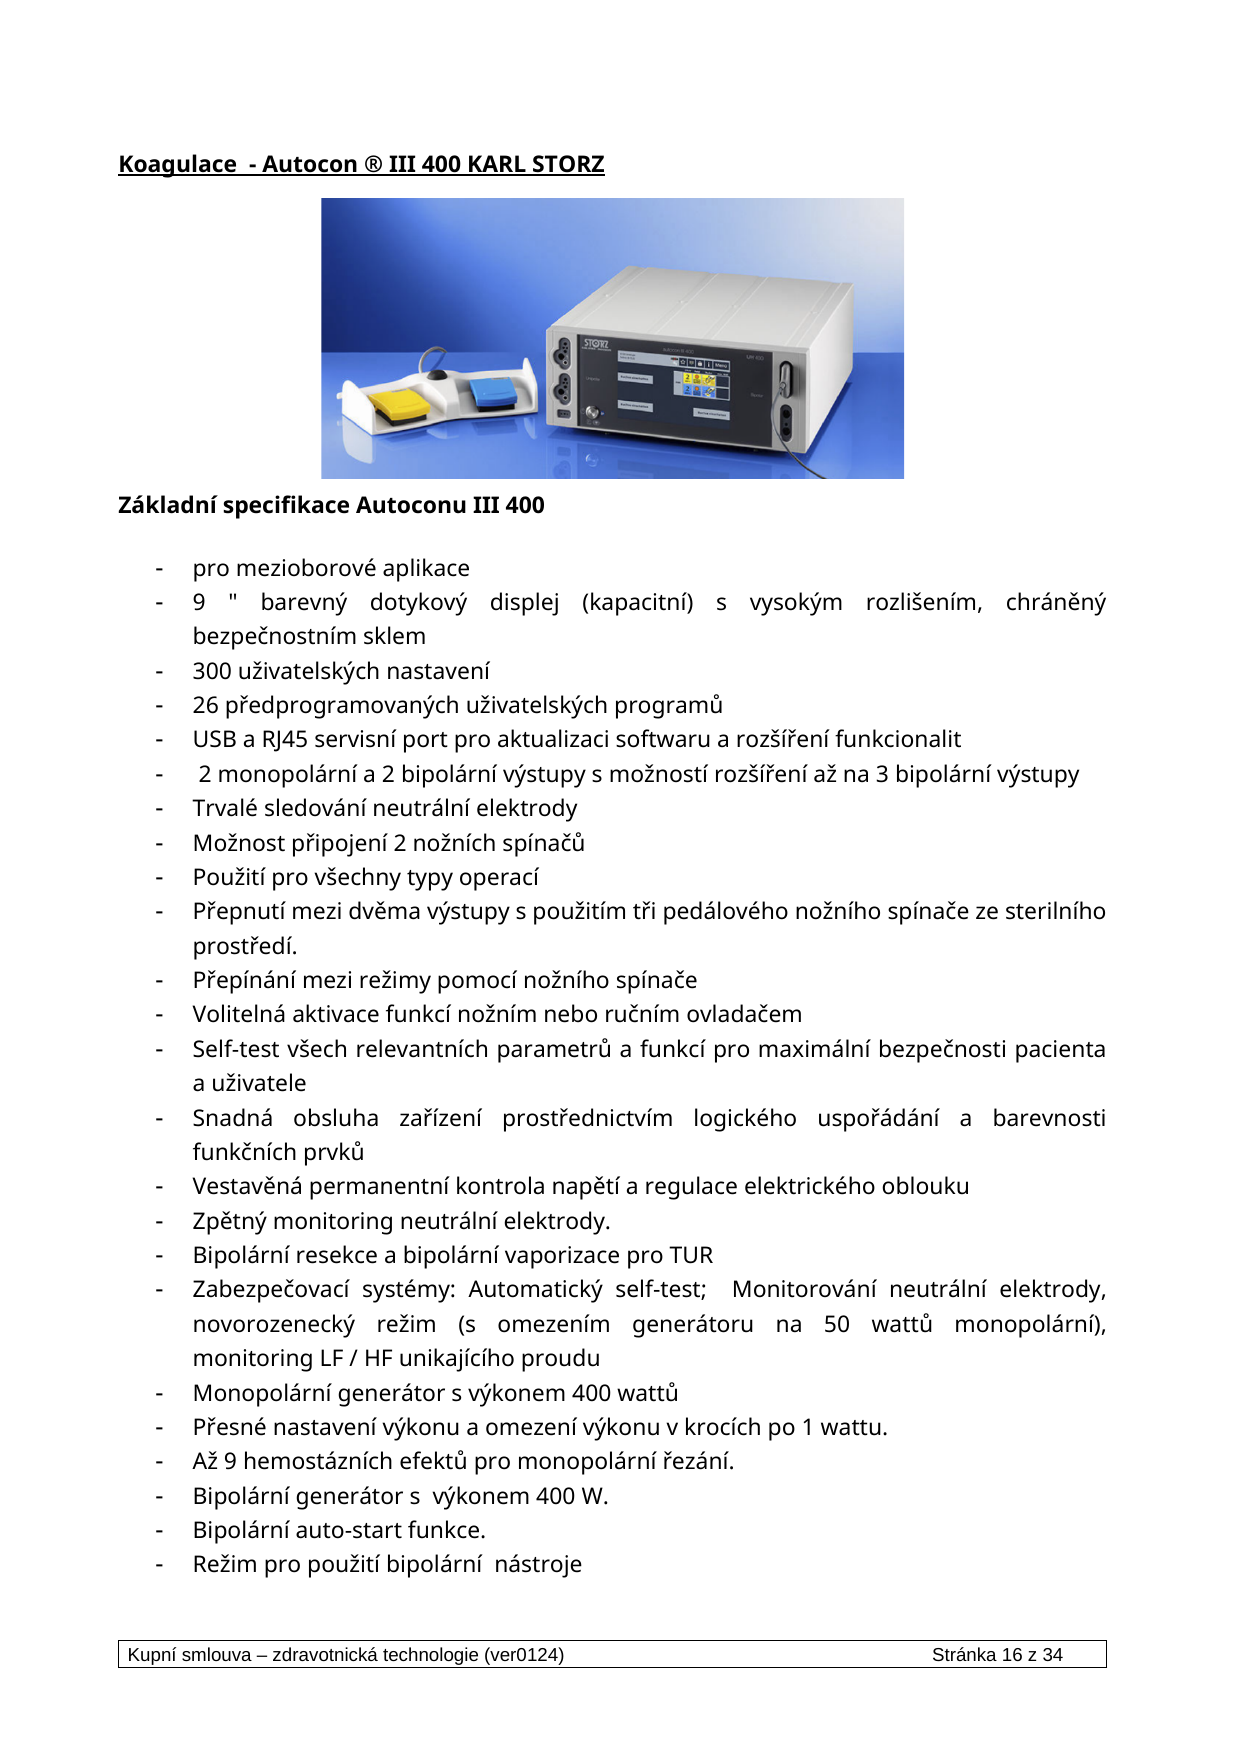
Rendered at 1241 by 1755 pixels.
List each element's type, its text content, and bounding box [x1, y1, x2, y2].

list Režim pro použití bipolární nástroje [155, 1548, 1107, 1579]
list Přepnutí mezi dvěma výstupy s použitím tři pedálového nožního spínače ze sterilního prostředí. [155, 895, 1107, 961]
list Přesné nastavení výkonu a omezení výkonu v krocích po 1 wattu. [155, 1411, 1107, 1442]
list Možnost připojení 2 nožních spínačů [155, 826, 1107, 858]
subtitle Základní specifikace Autoconu III 400 [118, 489, 1107, 520]
list 9 " barevný dotykový displej (kapacitní) s vysokým rozlišením, chráněný bezpečnostním sklem [155, 586, 1107, 651]
list Self-test všech relevantních parametrů a funkcí pro maximální bezpečnosti pacienta a uživatele [155, 1033, 1107, 1098]
list Vestavěná permanentní kontrola napětí a regulace elektrického oblouku [155, 1170, 1107, 1201]
list 300 uživatelských nastavení [155, 654, 1107, 686]
subtitle Koagulace - Autocon ® III 400 KARL STORZ [118, 148, 1107, 179]
list Bipolární auto-start funkce. [155, 1514, 1107, 1545]
list Až 9 hemostázních efektů pro monopolární řezání. [155, 1445, 1107, 1476]
list pro mezioborové aplikace [155, 551, 1107, 583]
list 2 monopolární a 2 bipolární výstupy s možností rozšíření až na 3 bipolární výstupy [155, 758, 1107, 789]
list Bipolární resekce a bipolární vaporizace pro TUR [155, 1239, 1107, 1270]
list Monopolární generátor s výkonem 400 wattů [155, 1376, 1107, 1408]
list Volitelná aktivace funkcí nožním nebo ručním ovladačem [155, 998, 1107, 1029]
list Zabezpečovací systémy: Automatický self-test; Monitorování neutrální elektrody, novorozenecký režim (s omezením generátoru na 50 wattů monopolární), monitoring LF / HF unikajícího proudu [155, 1273, 1107, 1373]
list Snadná obsluha zařízení prostřednictvím logického uspořádání a barevnosti funkčních prvků [155, 1101, 1107, 1167]
list USB a RJ45 servisní port pro aktualizaci softwaru a rozšíření funkcionalit [155, 723, 1107, 754]
list Trvalé sledování neutrální elektrody [155, 792, 1107, 823]
list Zpětný monitoring neutrální elektrody. [155, 1204, 1107, 1236]
list Bipolární generátor s výkonem 400 W. [155, 1479, 1107, 1511]
list 26 předprogramovaných uživatelských programů [155, 689, 1107, 720]
list Použití pro všechny typy operací [155, 861, 1107, 892]
list Přepínání mezi režimy pomocí nožního spínače [155, 964, 1107, 995]
